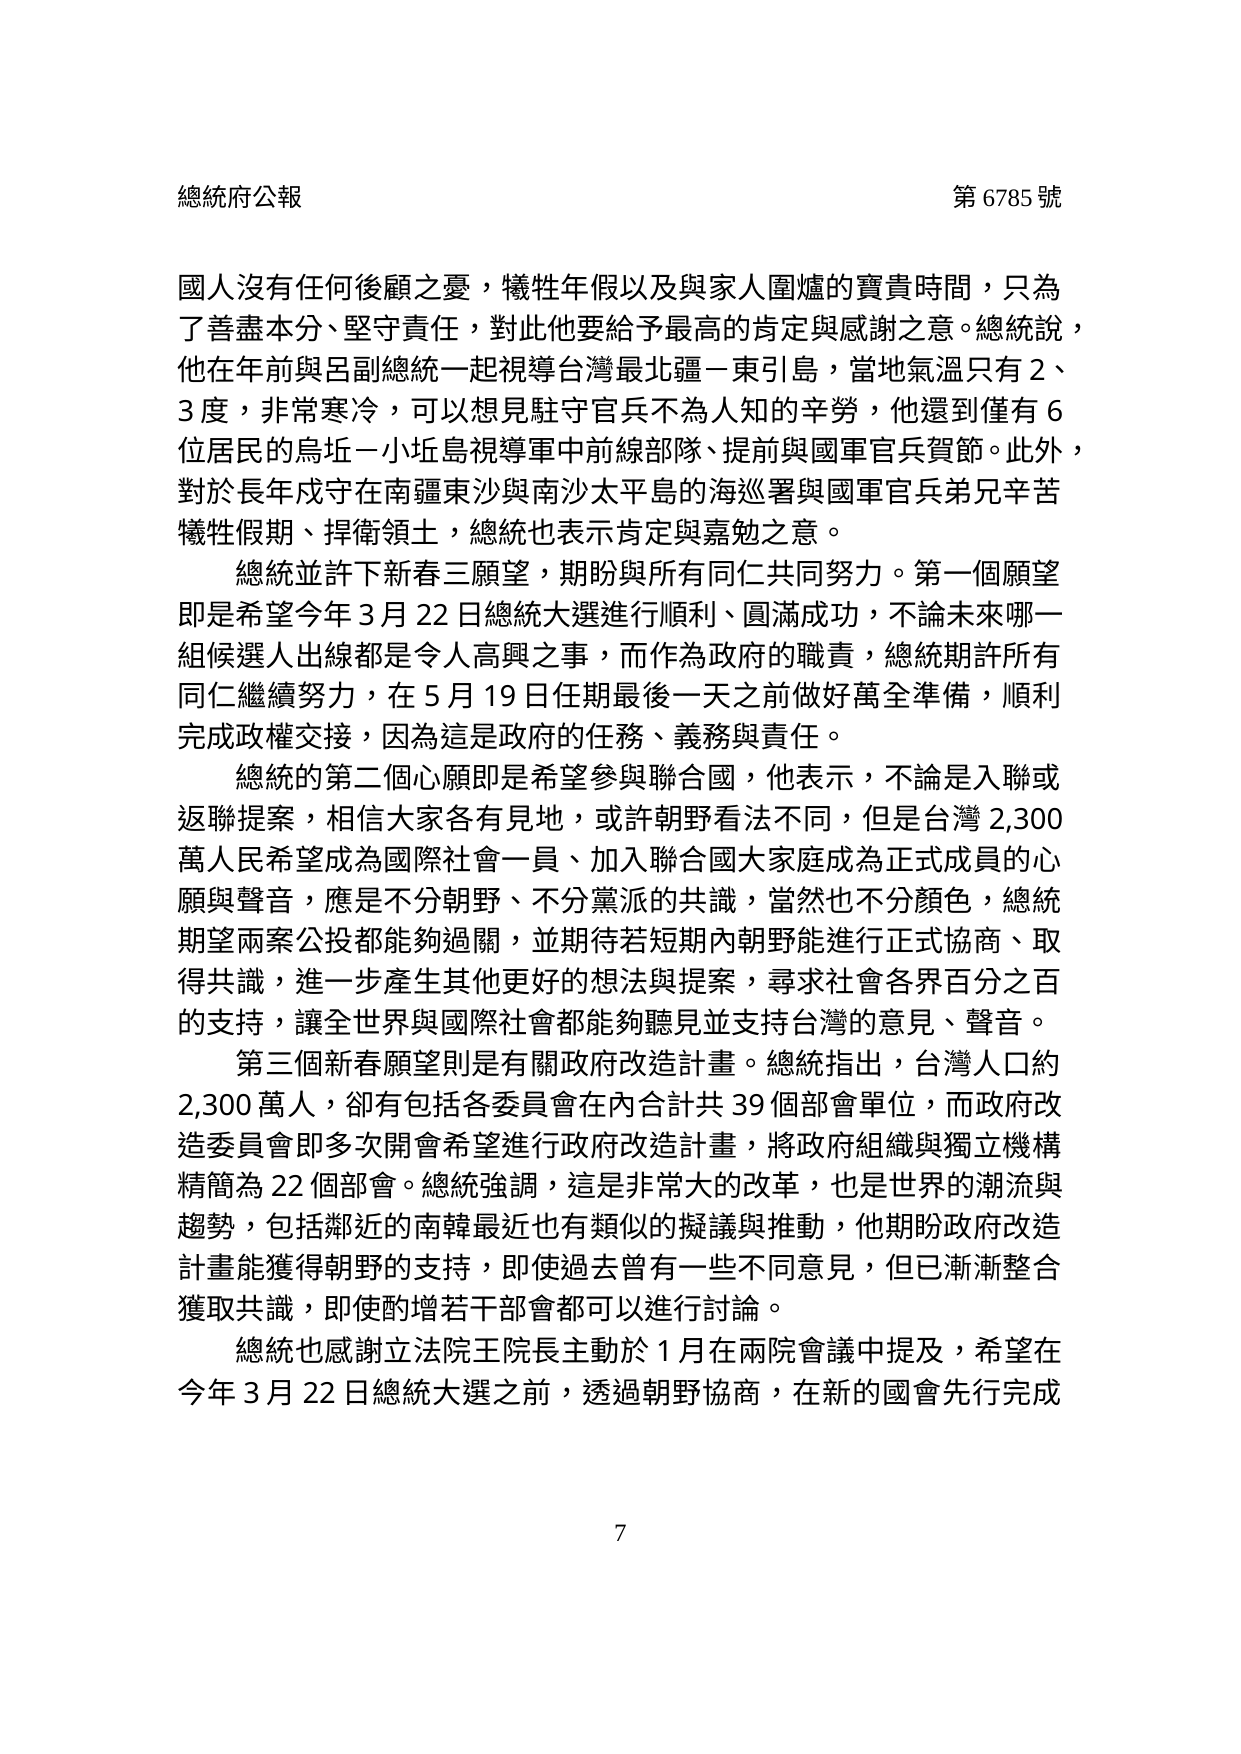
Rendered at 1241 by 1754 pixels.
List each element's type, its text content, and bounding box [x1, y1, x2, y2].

text 總統也感謝立法院王院長主動於1月在兩院會議中提及，希望在今年3月22日總統大選之前，透過朝野協商，在新的國會先行完成 [177, 1327, 1063, 1412]
text 總統的第二個心願即是希望參與聯合國，他表示，不論是入聯或返聯提案，相信大家各有見地，或許朝野看法不同，但是台灣2,300萬人民希望成為國際社會一員、加入聯合國大家庭成為正式成員的心願與聲音，應是不分朝野、不分黨派的共識，當然也不分顏色，總統期望兩案公投都能夠過關，並期待若短期內朝野能進行正式協商、取得共識，進一步產生其他更好的想法與提案，尋求社會各界百分之百的支持，讓全世界與國際社會都能夠聽見並支持台灣的意見、聲音。 [177, 756, 1063, 1042]
text 總統也強調，國人同胞能安居樂業、歡度新年，一定要感謝許多在幕後默默堅守崗位的工作伙伴，他們為了國家安全、社會安定，讓國人沒有任何後顧之憂，犧牲年假以及與家人圍爐的寶貴時間，只為了善盡本分、堅守責任，對此他要給予最高的肯定與感謝之意。總統說，他在年前與呂副總統一起視導台灣最北疆－東引島，當地氣溫只有2、3度，非常寒冷，可以想見駐守官兵不為人知的辛勞，他還到僅有6位居民的烏坵－小坵島視導軍中前線部隊、提前與國軍官兵賀節。此外，對於長年戍守在南疆東沙與南沙太平島的海巡署與國軍官兵弟兄辛苦犧牲假期、捍衛領土，總統也表示肯定與嘉勉之意。 [177, 266, 1063, 552]
text 第三個新春願望則是有關政府改造計畫。總統指出，台灣人口約2,300萬人，卻有包括各委員會在內合計共39個部會單位，而政府改造委員會即多次開會希望進行政府改造計畫，將政府組織與獨立機構精簡為22個部會。總統強調，這是非常大的改革，也是世界的潮流與趨勢，包括鄰近的南韓最近也有類似的擬議與推動，他期盼政府改造計畫能獲得朝野的支持，即使過去曾有一些不同意見，但已漸漸整合、獲取共識，即使酌增若干部會都可以進行討論。 [177, 1042, 1063, 1327]
text 總統並許下新春三願望，期盼與所有同仁共同努力。第一個願望即是希望今年3月22日總統大選進行順利、圓滿成功，不論未來哪一組候選人出線都是令人高興之事，而作為政府的職責，總統期許所有同仁繼續努力，在5月19日任期最後一天之前做好萬全準備，順利完成政權交接，因為這是政府的任務、義務與責任。 [177, 552, 1063, 756]
